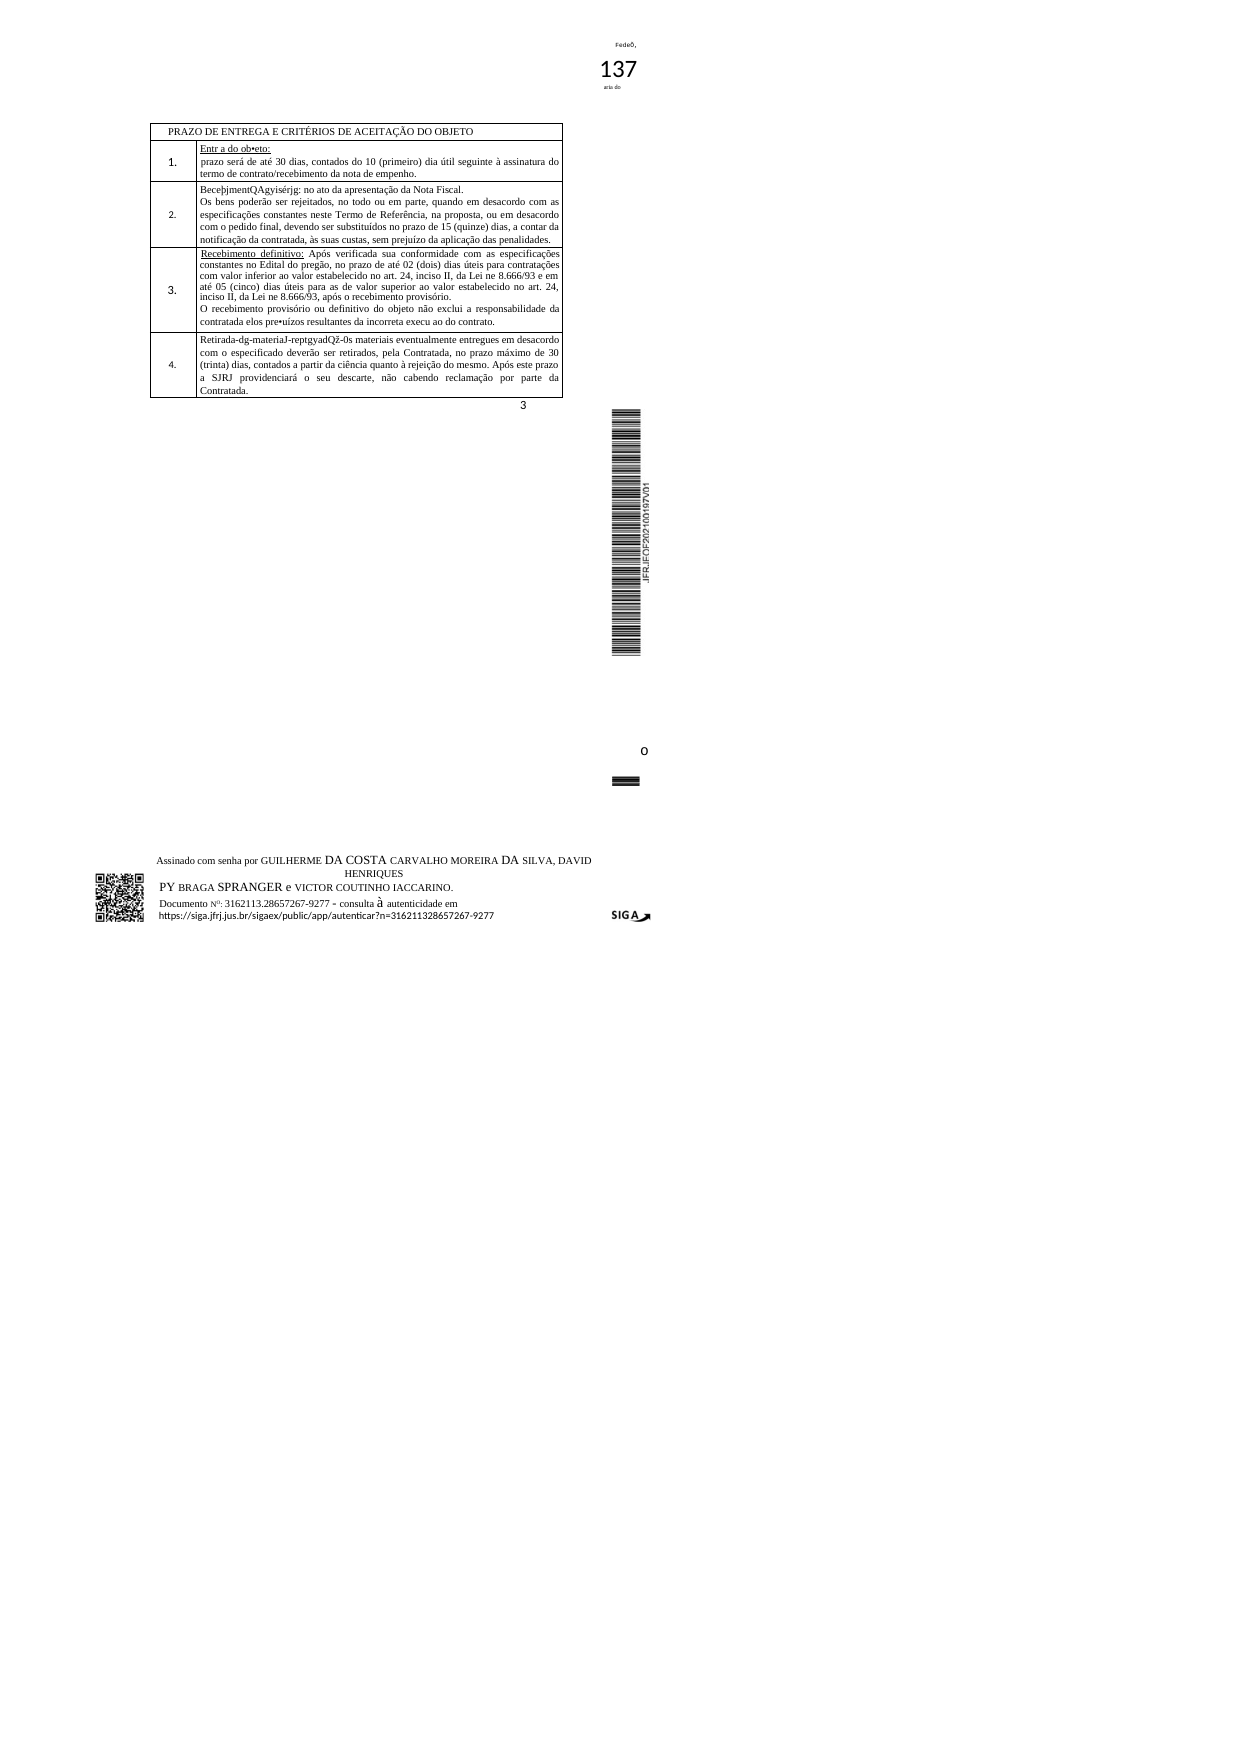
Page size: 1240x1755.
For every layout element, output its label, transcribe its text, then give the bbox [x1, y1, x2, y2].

table_header PRAZO DE ENTREGA E CRITÉRIOS DE ACEITAÇÃO DO OBJETO [151, 124, 562, 140]
table_cell Retirada-dg-materiaJ-reptgyadQž-0s materiais eventualmente entregues em desacordo com o especificado deverão ser retirados, pela Contratada, no prazo máximo de 30 (trinta) dias, contados a partir da ciência quanto à rejeição do mesmo. Após este prazo a SJRJ providenciará o seu descarte, não cabendo reclamação por parte da Contratada. [197, 333, 562, 397]
table_cell Recebimento definitivo: Após verificada sua conformidade com as especificações constantes no Edital do pregão, no prazo de até 02 (dois) dias úteis para contratações com valor inferior ao valor estabelecido no art. 24, inciso II, da Lei ne 8.666/93 e em até 05 (cinco) dias úteis para as de valor superior ao valor estabelecido no art. 24, inciso II, da Lei ne 8.666/93, após o recebimento provisório. O recebimento provisório ou definitivo do objeto não exclui a responsabilidade da contratada elos pre•uízos resultantes da incorreta execu ao do contrato. [197, 248, 562, 331]
table_cell BeceþjmentQAgyisérjg: no ato da apresentação da Nota Fiscal. Os bens poderão ser rejeitados, no todo ou em parte, quando em desacordo com as especificações constantes neste Termo de Referência, na proposta, ou em desacordo com o pedido final, devendo ser substituídos no prazo de 15 (quinze) dias, a contar da notificação da contratada, às suas custas, sem prejuízo da aplicação das penalidades. [197, 182, 562, 246]
table_cell 2. [151, 182, 196, 246]
table_cell Entr a do ob•eto: prazo será de até 30 dias, contados do 10 (primeiro) dia útil seguinte à assinatura do termo de contrato/recebimento da nota de empenho. [197, 141, 562, 181]
table_cell 1. [151, 141, 196, 181]
text 3 [150, 398, 1089, 656]
table_cell 4. [151, 333, 196, 397]
table_cell 3. [151, 248, 196, 331]
